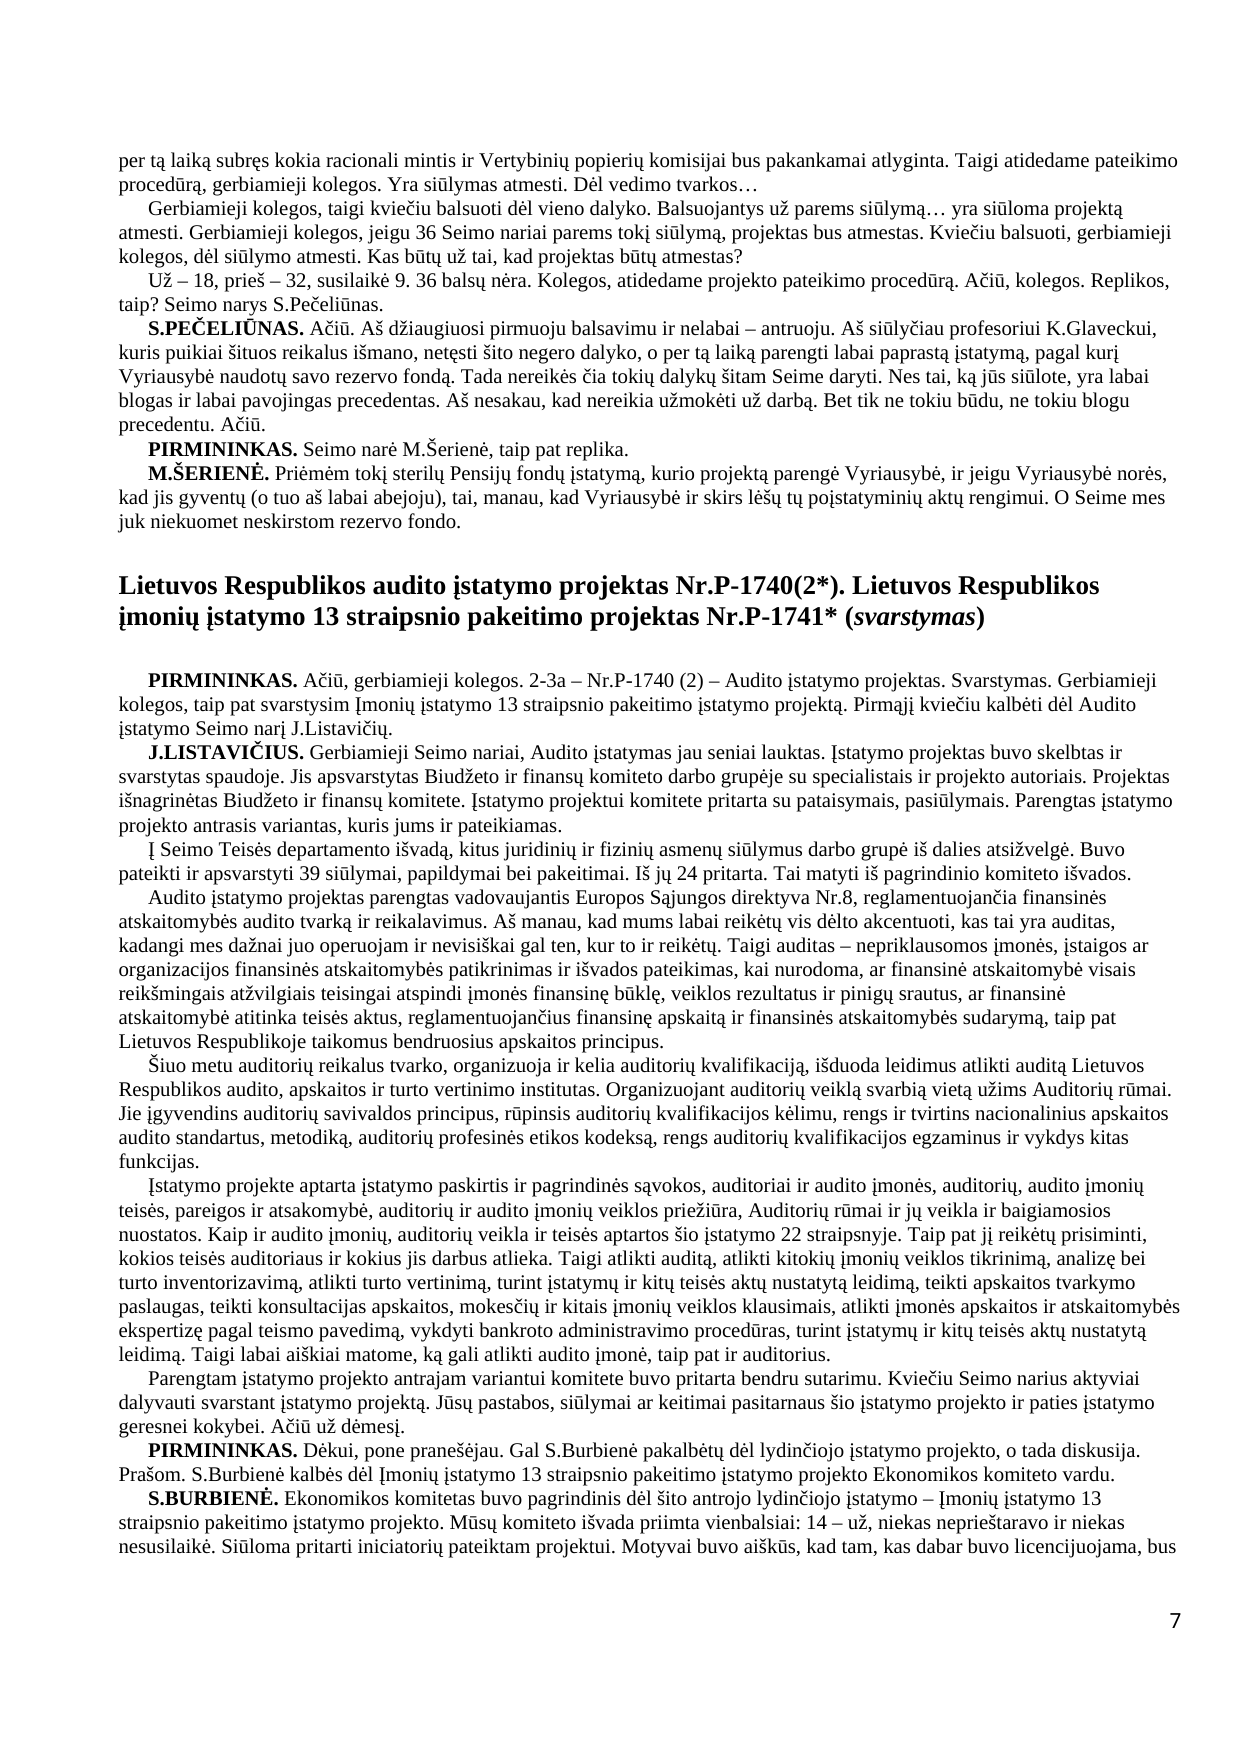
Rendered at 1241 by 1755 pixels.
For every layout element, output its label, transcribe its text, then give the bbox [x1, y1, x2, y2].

text S.PEČELIŪNAS. Ačiū. Aš džiaugiuosi pirmuoju balsavimu ir nelabai – antruoju. Aš siūlyčiau profesoriui K.Glaveckui, kuris puikiai šituos reikalus išmano, netęsti šito negero dalyko, o per tą laiką parengti labai paprastą įstatymą, pagal kurį Vyriausybė naudotų savo rezervo fondą. Tada nereikės čia tokių dalykų šitam Seime daryti. Nes tai, ką jūs siūlote, yra labai blogas ir labai pavojingas precedentas. Aš nesakau, kad nereikia užmokėti už darbą. Bet tik ne tokiu būdu, ne tokiu blogu precedentu. Ačiū. [118, 316, 1181, 436]
text Parengtam įstatymo projekto antrajam variantui komitete buvo pritarta bendru sutarimu. Kviečiu Seimo narius aktyviai dalyvauti svarstant įstatymo projektą. Jūsų pastabos, siūlymai ar keitimai pasitarnaus šio įstatymo projekto ir paties įstatymo geresnei kokybei. Ačiū už dėmesį. [118, 1366, 1181, 1438]
text Šiuo metu auditorių reikalus tvarko, organizuoja ir kelia auditorių kvalifikaciją, išduoda leidimus atlikti auditą Lietuvos Respublikos audito, apskaitos ir turto vertinimo institutas. Organizuojant auditorių veiklą svarbią vietą užims Auditorių rūmai. Jie įgyvendins auditorių savivaldos principus, rūpinsis auditorių kvalifikacijos kėlimu, rengs ir tvirtins nacionalinius apskaitos audito standartus, metodiką, auditorių profesinės etikos kodeksą, rengs auditorių kvalifikacijos egzaminus ir vykdys kitas funkcijas. [118, 1053, 1181, 1173]
text J.LISTAVIČIUS. Gerbiamieji Seimo nariai, Audito įstatymas jau seniai lauktas. Įstatymo projektas buvo skelbtas ir svarstytas spaudoje. Jis apsvarstytas Biudžeto ir finansų komiteto darbo grupėje su specialistais ir projekto autoriais. Projektas išnagrinėtas Biudžeto ir finansų komitete. Įstatymo projektui komitete pritarta su pataisymais, pasiūlymais. Parengtas įstatymo projekto antrasis variantas, kuris jums ir pateikiamas. [118, 740, 1181, 837]
text Audito įstatymo projektas parengtas vadovaujantis Europos Sąjungos direktyva Nr.8, reglamentuojančia finansinės atskaitomybės audito tvarką ir reikalavimus. Aš manau, kad mums labai reikėtų vis dėlto akcentuoti, kas tai yra auditas, kadangi mes dažnai juo operuojam ir nevisiškai gal ten, kur to ir reikėtų. Taigi auditas – nepriklausomos įmonės, įstaigos ar organizacijos finansinės atskaitomybės patikrinimas ir išvados pateikimas, kai nurodoma, ar finansinė atskaitomybė visais reikšmingais atžvilgiais teisingai atspindi įmonės finansinę būklę, veiklos rezultatus ir pinigų srautus, ar finansinė atskaitomybė atitinka teisės aktus, reglamentuojančius finansinę apskaitą ir finansinės atskaitomybės sudarymą, taip pat Lietuvos Respublikoje taikomus bendruosius apskaitos principus. [118, 885, 1181, 1053]
text Už – 18, prieš – 32, susilaikė 9. 36 balsų nėra. Kolegos, atidedame projekto pateikimo procedūrą. Ačiū, kolegos. Replikos, taip? Seimo narys S.Pečeliūnas. [118, 268, 1181, 316]
text Į Seimo Teisės departamento išvadą, kitus juridinių ir fizinių asmenų siūlymus darbo grupė iš dalies atsižvelgė. Buvo pateikti ir apsvarstyti 39 siūlymai, papildymai bei pakeitimai. Iš jų 24 pritarta. Tai matyti iš pagrindinio komiteto išvados. [118, 837, 1181, 885]
text Lietuvos Respublikos audito įstatymo projektas Nr.P-1740(2*). Lietuvos Respublikos įmonių įstatymo 13 straipsnio pakeitimo projektas Nr.P-1741* (svarstymas) [118, 569, 1181, 632]
text PIRMININKAS. Seimo narė M.Šerienė, taip pat replika. [118, 436, 1181, 461]
text per tą laiką subręs kokia racionali mintis ir Vertybinių popierių komisijai bus pakankamai atlyginta. Taigi atidedame pateikimo procedūrą, gerbiamieji kolegos. Yra siūlymas atmesti. Dėl vedimo tvarkos… [118, 148, 1181, 196]
text M.ŠERIENĖ. Priėmėm tokį sterilų Pensijų fondų įstatymą, kurio projektą parengė Vyriausybė, ir jeigu Vyriausybė norės, kad jis gyventų (o tuo aš labai abejoju), tai, manau, kad Vyriausybė ir skirs lėšų tų poįstatyminių aktų rengimui. O Seime mes juk niekuomet neskirstom rezervo fondo. [118, 461, 1181, 533]
text PIRMININKAS. Dėkui, pone pranešėjau. Gal S.Burbienė pakalbėtų dėl lydinčiojo įstatymo projekto, o tada diskusija. Prašom. S.Burbienė kalbės dėl Įmonių įstatymo 13 straipsnio pakeitimo įstatymo projekto Ekonomikos komiteto vardu. [118, 1438, 1181, 1486]
text S.BURBIENĖ. Ekonomikos komitetas buvo pagrindinis dėl šito antrojo lydinčiojo įstatymo – Įmonių įstatymo 13 straipsnio pakeitimo įstatymo projekto. Mūsų komiteto išvada priimta vienbalsiai: 14 – už, niekas neprieštaravo ir niekas nesusilaikė. Siūloma pritarti iniciatorių pateiktam projektui. Motyvai buvo aiškūs, kad tam, kas dabar buvo licencijuojama, bus [118, 1486, 1181, 1558]
text Gerbiamieji kolegos, taigi kviečiu balsuoti dėl vieno dalyko. Balsuojantys už parems siūlymą… yra siūloma projektą atmesti. Gerbiamieji kolegos, jeigu 36 Seimo nariai parems tokį siūlymą, projektas bus atmestas. Kviečiu balsuoti, gerbiamieji kolegos, dėl siūlymo atmesti. Kas būtų už tai, kad projektas būtų atmestas? [118, 196, 1181, 268]
text PIRMININKAS. Ačiū, gerbiamieji kolegos. 2-3a – Nr.P-1740 (2) – Audito įstatymo projektas. Svarstymas. Gerbiamieji kolegos, taip pat svarstysim Įmonių įstatymo 13 straipsnio pakeitimo įstatymo projektą. Pirmąjį kviečiu kalbėti dėl Audito įstatymo Seimo narį J.Listavičių. [118, 668, 1181, 740]
text Įstatymo projekte aptarta įstatymo paskirtis ir pagrindinės sąvokos, auditoriai ir audito įmonės, auditorių, audito įmonių teisės, pareigos ir atsakomybė, auditorių ir audito įmonių veiklos priežiūra, Auditorių rūmai ir jų veikla ir baigiamosios nuostatos. Kaip ir audito įmonių, auditorių veikla ir teisės aptartos šio įstatymo 22 straipsnyje. Taip pat jį reikėtų prisiminti, kokios teisės auditoriaus ir kokius jis darbus atlieka. Taigi atlikti auditą, atlikti kitokių įmonių veiklos tikrinimą, analizę bei turto inventorizavimą, atlikti turto vertinimą, turint įstatymų ir kitų teisės aktų nustatytą leidimą, teikti apskaitos tvarkymo paslaugas, teikti konsultacijas apskaitos, mokesčių ir kitais įmonių veiklos klausimais, atlikti įmonės apskaitos ir atskaitomybės ekspertizę pagal teismo pavedimą, vykdyti bankroto administravimo procedūras, turint įstatymų ir kitų teisės aktų nustatytą leidimą. Taigi labai aiškiai matome, ką gali atlikti audito įmonė, taip pat ir auditorius. [118, 1173, 1181, 1366]
